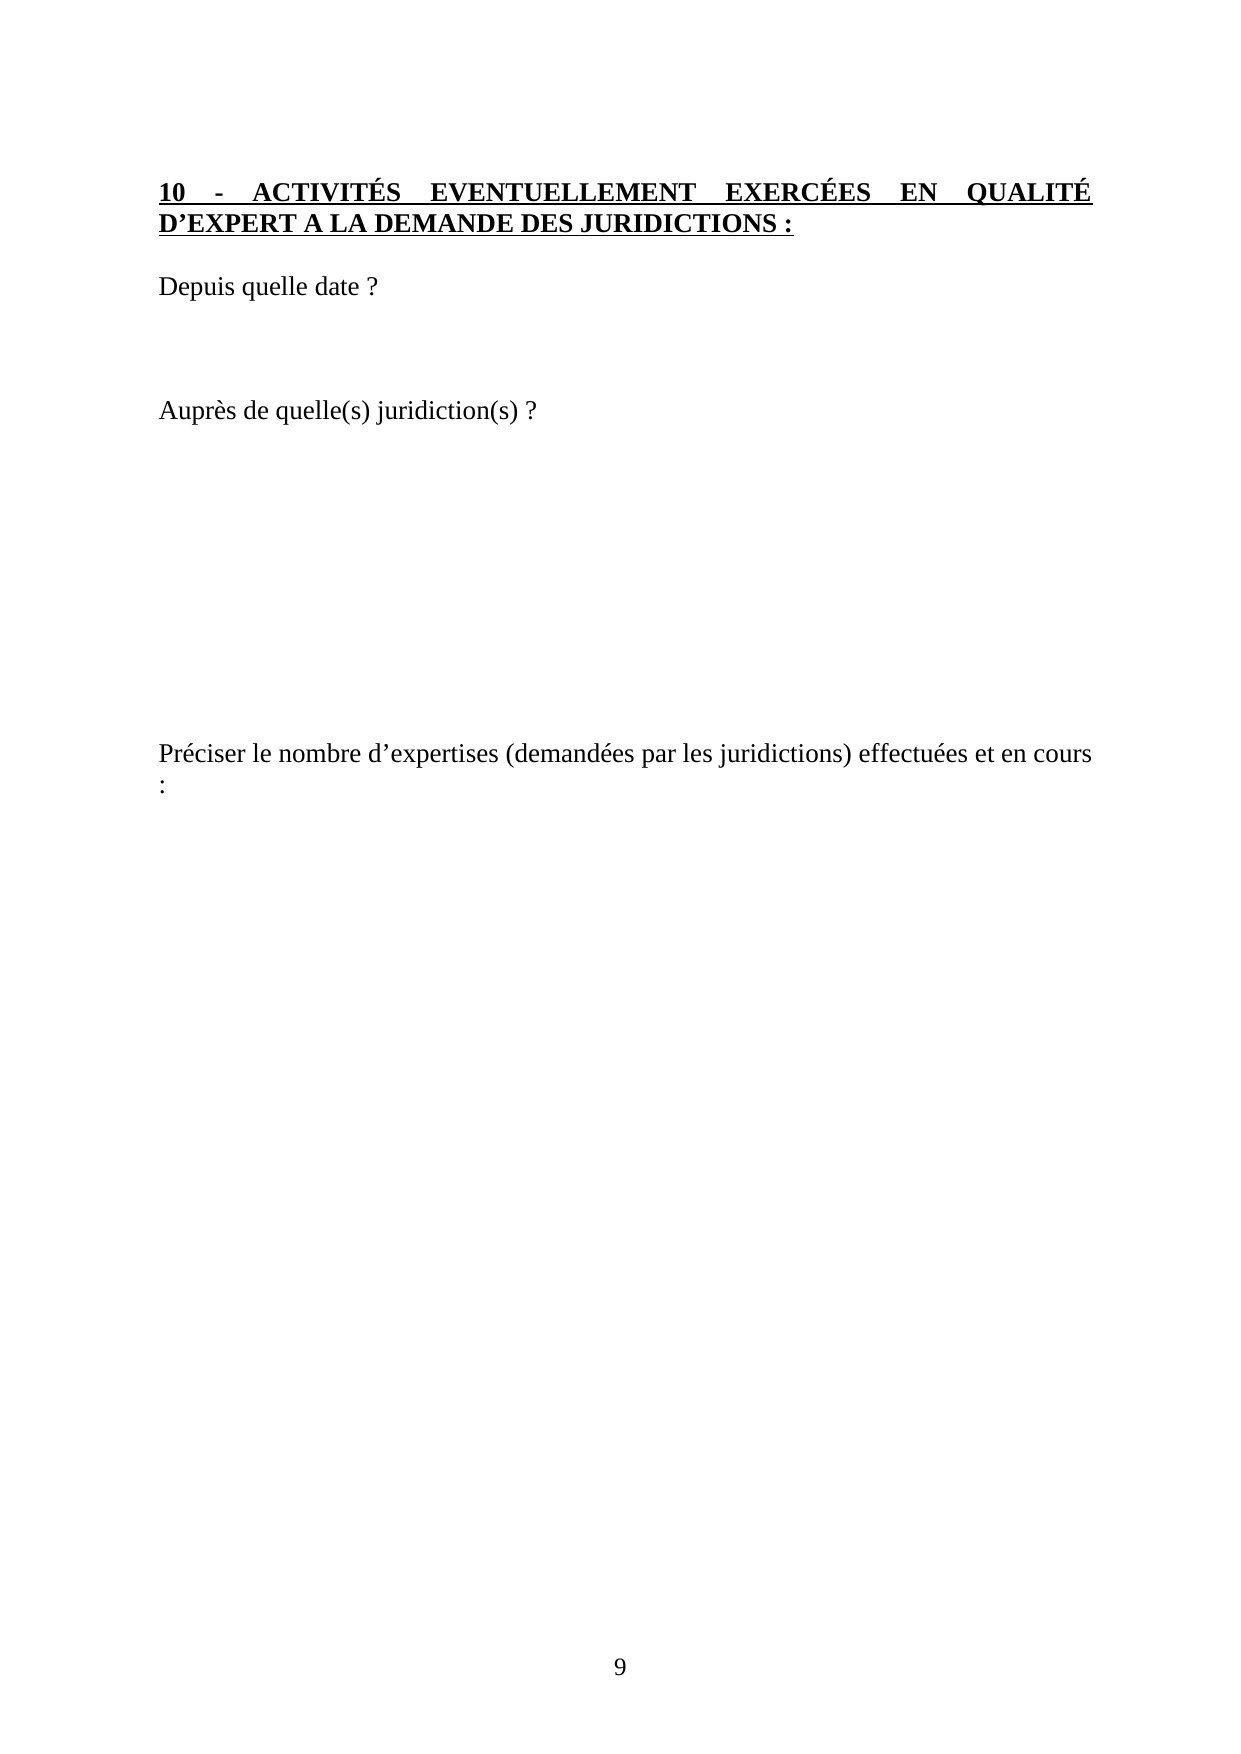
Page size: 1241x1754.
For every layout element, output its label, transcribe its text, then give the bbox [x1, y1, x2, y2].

text Depuis quelle date ? [158, 270, 1093, 301]
text 10 - ACTIVITÉS EVENTUELLEMENT EXERCÉES EN QUALITÉ [158, 176, 1093, 203]
text Préciser le nombre d’expertises (demandées par les juridictions) effectuées et en cours : [158, 737, 1093, 799]
text Auprès de quelle(s) juridiction(s) ? [158, 394, 1093, 426]
text D’EXPERT A LA DEMANDE DES JURIDICTIONS : [158, 204, 1093, 239]
